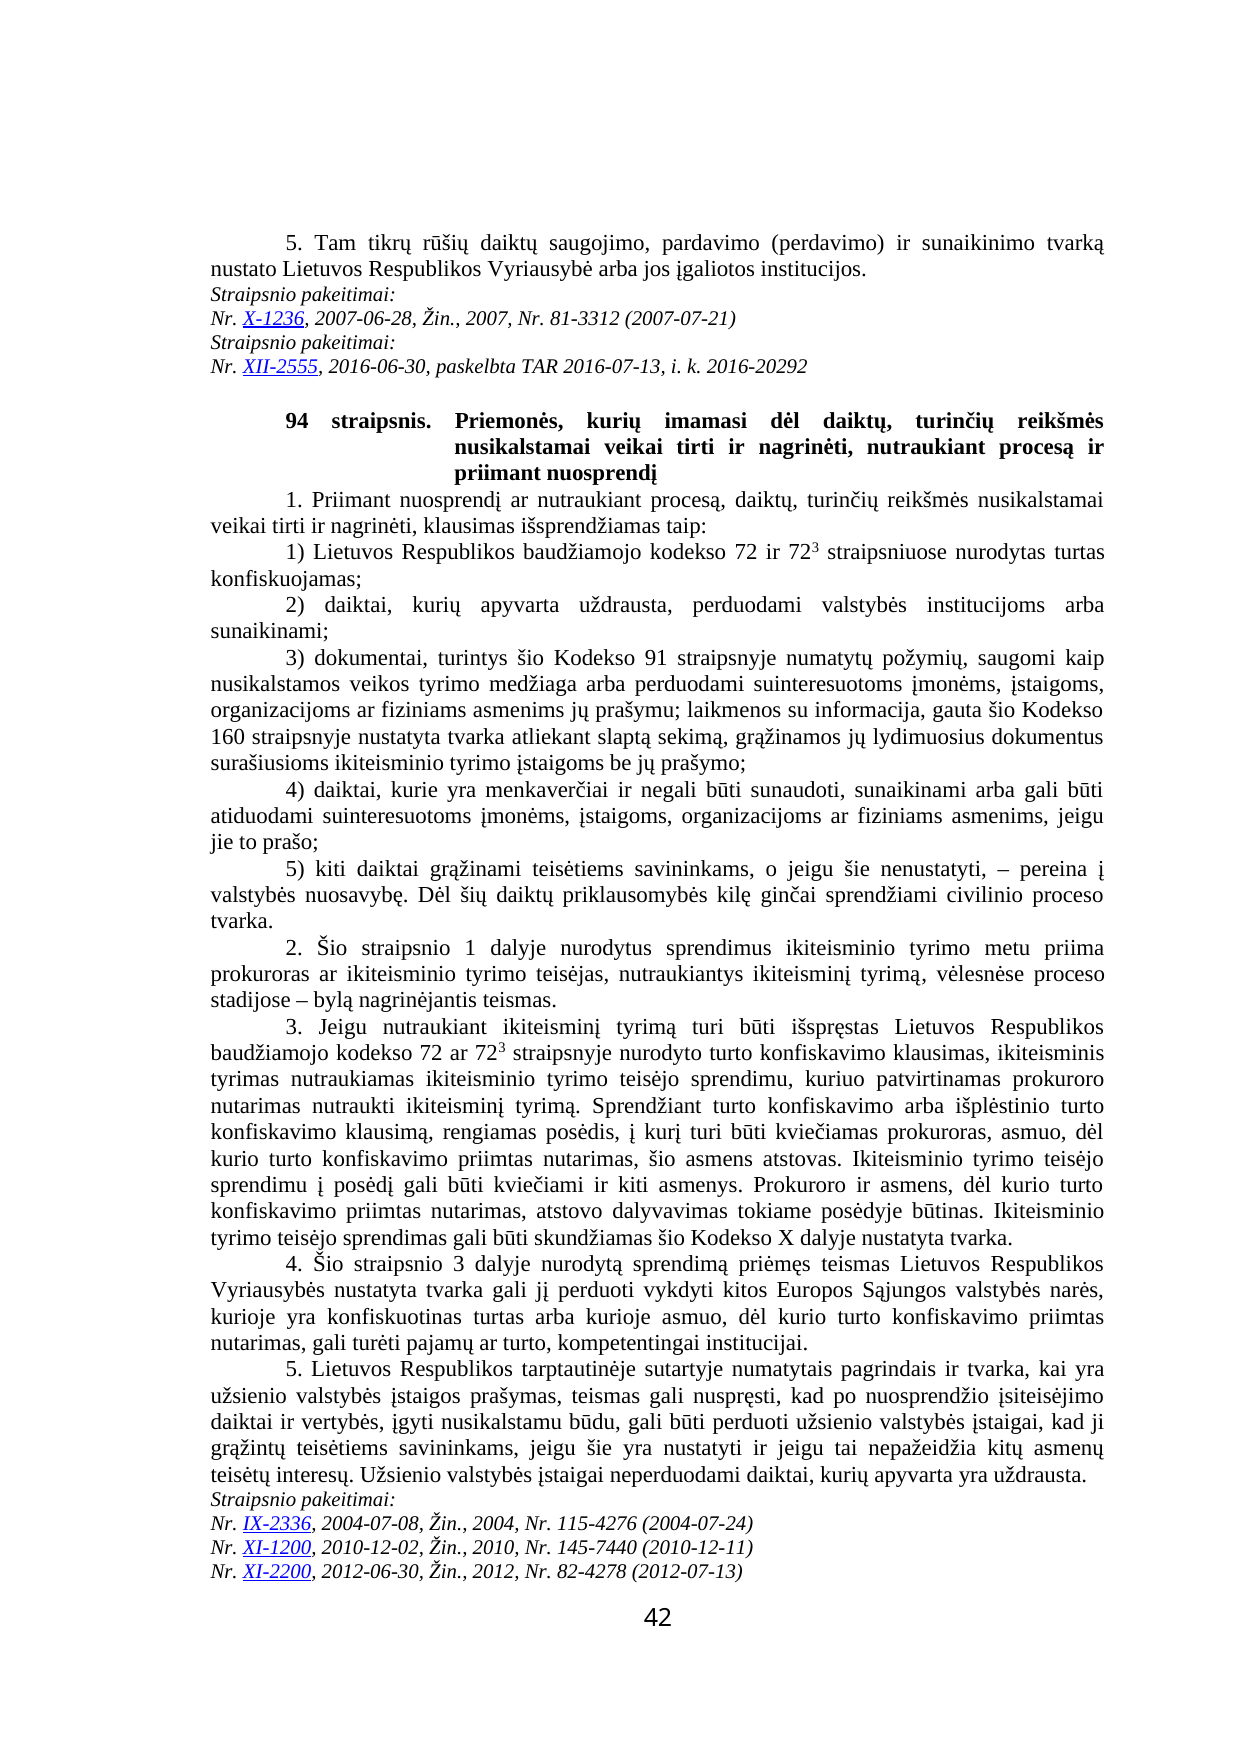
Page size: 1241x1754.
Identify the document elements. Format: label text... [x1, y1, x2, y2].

text 1. Priimant nuosprendį ar nutraukiant procesą, daiktų, turinčių reikšmės nusikalstamai veikai tirti ir nagrinėti, klausimas išsprendžiamas taip: [210, 486, 1105, 538]
text Nr. IX-2336, 2004-07-08, Žin., 2004, Nr. 115-4276 (2004-07-24) [210, 1511, 1105, 1535]
text 4) daiktai, kurie yra menkaverčiai ir negali būti sunaudoti, sunaikinami arba gali būti atiduodami suinteresuotoms įmonėms, įstaigoms, organizacijoms ar fiziniams asmenims, jeigu jie to prašo; [210, 776, 1105, 855]
text 5. Tam tikrų rūšių daiktų saugojimo, pardavimo (perdavimo) ir sunaikinimo tvarką nustato Lietuvos Respublikos Vyriausybė arba jos įgaliotos institucijos. [210, 229, 1105, 282]
text 4. Šio straipsnio 3 dalyje nurodytą sprendimą priėmęs teismas Lietuvos Respublikos Vyriausybės nustatyta tvarka gali jį perduoti vykdyti kitos Europos Sąjungos valstybės narės, kurioje yra konfiskuotinas turtas arba kurioje asmuo, dėl kurio turto konfiskavimo priimtas nutarimas, gali turėti pajamų ar turto, kompetentingai institucijai. [210, 1250, 1105, 1355]
text Nr. XI-2200, 2012-06-30, Žin., 2012, Nr. 82-4278 (2012-07-13) [210, 1559, 1105, 1583]
text 1) Lietuvos Respublikos baudžiamojo kodekso 72 ir 723 straipsniuose nurodytas turtas konfiskuojamas; [210, 538, 1105, 591]
text Nr. X-1236, 2007-06-28, Žin., 2007, Nr. 81-3312 (2007-07-21) [210, 306, 1105, 330]
text 2) daiktai, kurių apyvarta uždrausta, perduodami valstybės institucijoms arba sunaikinami; [210, 591, 1105, 644]
text Nr. XII-2555, 2016-06-30, paskelbta TAR 2016-07-13, i. k. 2016-20292 [210, 354, 1105, 378]
text 5. Lietuvos Respublikos tarptautinėje sutartyje numatytais pagrindais ir tvarka, kai yra užsienio valstybės įstaigos prašymas, teismas gali nuspręsti, kad po nuosprendžio įsiteisėjimo daiktai ir vertybės, įgyti nusikalstamu būdu, gali būti perduoti užsienio valstybės įstaigai, kad ji grąžintų teisėtiems savininkams, jeigu šie yra nustatyti ir jeigu tai nepažeidžia kitų asmenų teisėtų interesų. Užsienio valstybės įstaigai neperduodami daiktai, kurių apyvarta yra uždrausta. [210, 1355, 1105, 1487]
text Straipsnio pakeitimai: [210, 282, 1105, 306]
text 5) kiti daiktai grąžinami teisėtiems savininkams, o jeigu šie nenustatyti, – pereina į valstybės nuosavybę. Dėl šių daiktų priklausomybės kilę ginčai sprendžiami civilinio proceso tvarka. [210, 855, 1105, 934]
text 94 straipsnis. Priemonės, kurių imamasi dėl daiktų, turinčių reikšmės nusikalstamai veikai tirti ir nagrinėti, nutraukiant procesą ir priimant nuosprendį [285, 407, 1105, 486]
text 3) dokumentai, turintys šio Kodekso 91 straipsnyje numatytų požymių, saugomi kaip nusikalstamos veikos tyrimo medžiaga arba perduodami suinteresuotoms įmonėms, įstaigoms, organizacijoms ar fiziniams asmenims jų prašymu; laikmenos su informacija, gauta šio Kodekso 160 straipsnyje nustatyta tvarka atliekant slaptą sekimą, grąžinamos jų lydimuosius dokumentus surašiusioms ikiteisminio tyrimo įstaigoms be jų prašymo; [210, 644, 1105, 776]
text 2. Šio straipsnio 1 dalyje nurodytus sprendimus ikiteisminio tyrimo metu priima prokuroras ar ikiteisminio tyrimo teisėjas, nutraukiantys ikiteisminį tyrimą, vėlesnėse proceso stadijose – bylą nagrinėjantis teismas. [210, 934, 1105, 1013]
text 3. Jeigu nutraukiant ikiteisminį tyrimą turi būti išspręstas Lietuvos Respublikos baudžiamojo kodekso 72 ar 723 straipsnyje nurodyto turto konfiskavimo klausimas, ikiteisminis tyrimas nutraukiamas ikiteisminio tyrimo teisėjo sprendimu, kuriuo patvirtinamas prokuroro nutarimas nutraukti ikiteisminį tyrimą. Sprendžiant turto konfiskavimo arba išplėstinio turto konfiskavimo klausimą, rengiamas posėdis, į kurį turi būti kviečiamas prokuroras, asmuo, dėl kurio turto konfiskavimo priimtas nutarimas, šio asmens atstovas. Ikiteisminio tyrimo teisėjo sprendimu į posėdį gali būti kviečiami ir kiti asmenys. Prokuroro ir asmens, dėl kurio turto konfiskavimo priimtas nutarimas, atstovo dalyvavimas tokiame posėdyje būtinas. Ikiteisminio tyrimo teisėjo sprendimas gali būti skundžiamas šio Kodekso X dalyje nustatyta tvarka. [210, 1013, 1105, 1250]
text Nr. XI-1200, 2010-12-02, Žin., 2010, Nr. 145-7440 (2010-12-11) [210, 1535, 1105, 1559]
text Straipsnio pakeitimai: [210, 1487, 1105, 1511]
text Straipsnio pakeitimai: [210, 330, 1105, 354]
